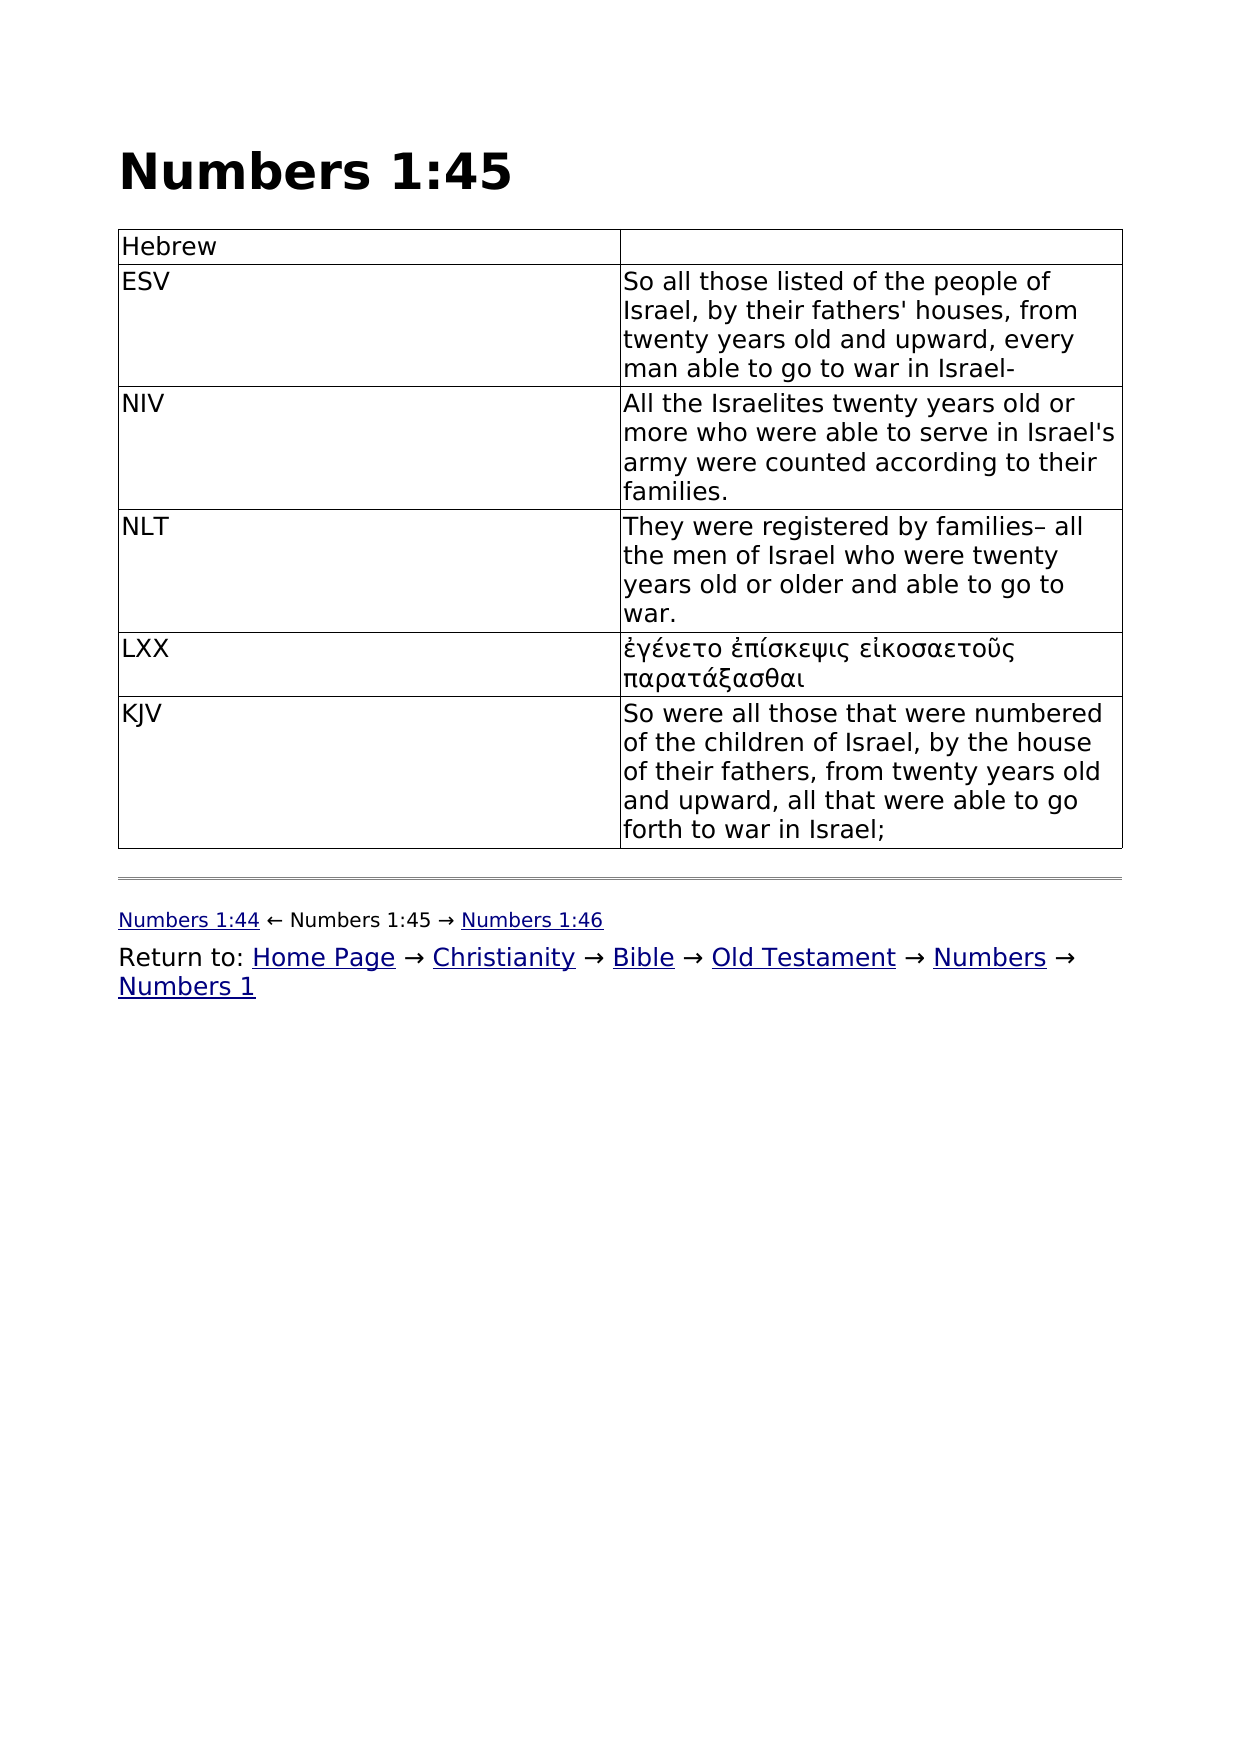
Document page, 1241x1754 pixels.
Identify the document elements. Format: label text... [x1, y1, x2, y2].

table_cell NLT [119, 510, 620, 632]
table_cell They were registered by families– all the men of Israel who were twenty years old or older and able to go to war. [621, 510, 1122, 632]
text Numbers 1:44 ← Numbers 1:45 → Numbers 1:46 [118, 909, 1122, 943]
table_cell ESV [119, 265, 620, 386]
table_cell LXX [119, 633, 620, 696]
table_cell NIV [119, 387, 620, 509]
table_cell KJV [119, 697, 620, 848]
table_cell All the Israelites twenty years old or more who were able to serve in Israel's army were counted according to their families. [621, 387, 1122, 509]
subtitle Numbers 1:45 [118, 143, 1122, 201]
table_header [621, 230, 1122, 264]
table_header Hebrew [119, 230, 620, 264]
table_cell ἐγένετο ἐπίσκεψις εἰκοσαετοῦς παρατάξασθαι [621, 633, 1122, 696]
table_cell So were all those that were numbered of the children of Israel, by the house of their fathers, from twenty years old and upward, all that were able to go forth to war in Israel; [621, 697, 1122, 848]
text Return to: Home Page → Christianity → Bible → Old Testament → Numbers → Numbers 1 [118, 943, 1122, 1001]
table_cell So all those listed of the people of Israel, by their fathers' houses, from twenty years old and upward, every man able to go to war in Israel- [621, 265, 1122, 386]
